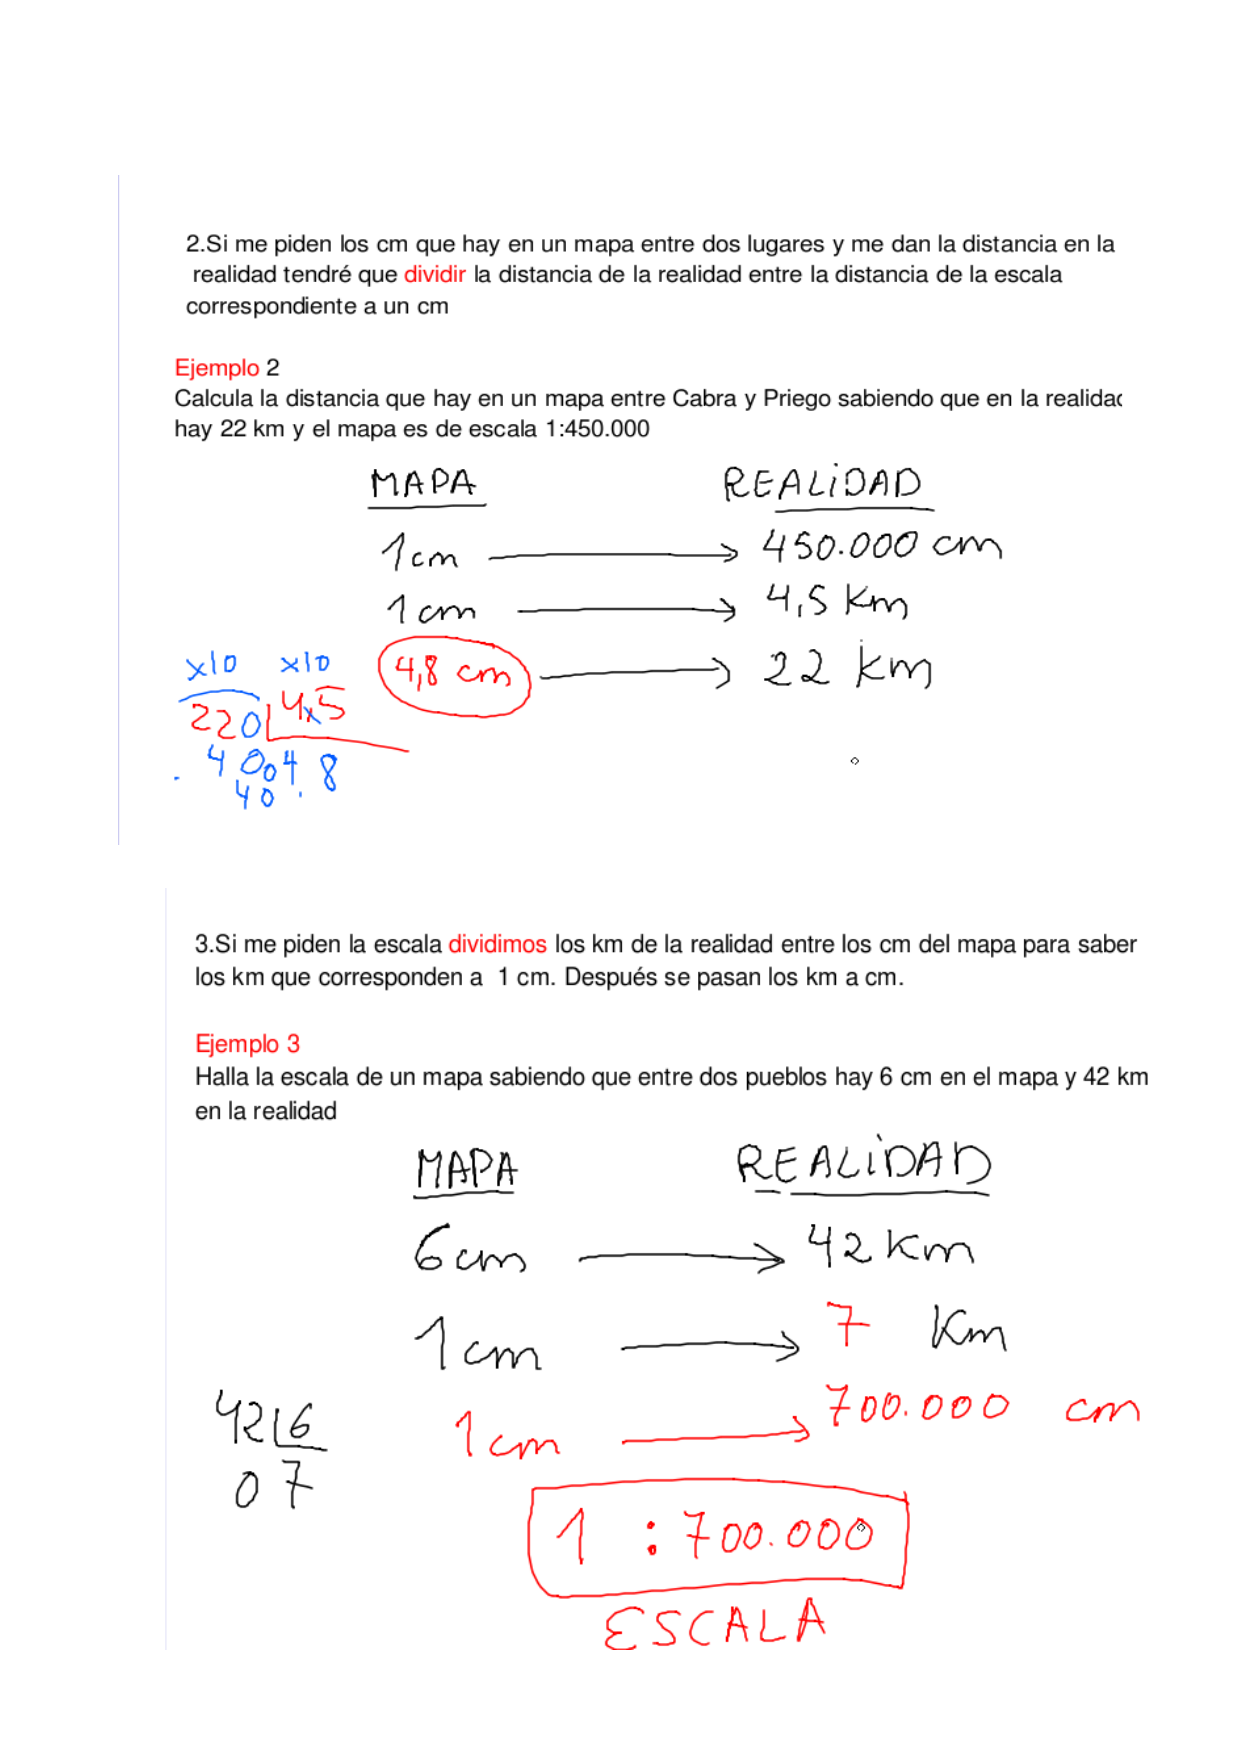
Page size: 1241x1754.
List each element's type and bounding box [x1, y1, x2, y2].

picture [165, 888, 1170, 1650]
picture [118, 175, 1123, 845]
